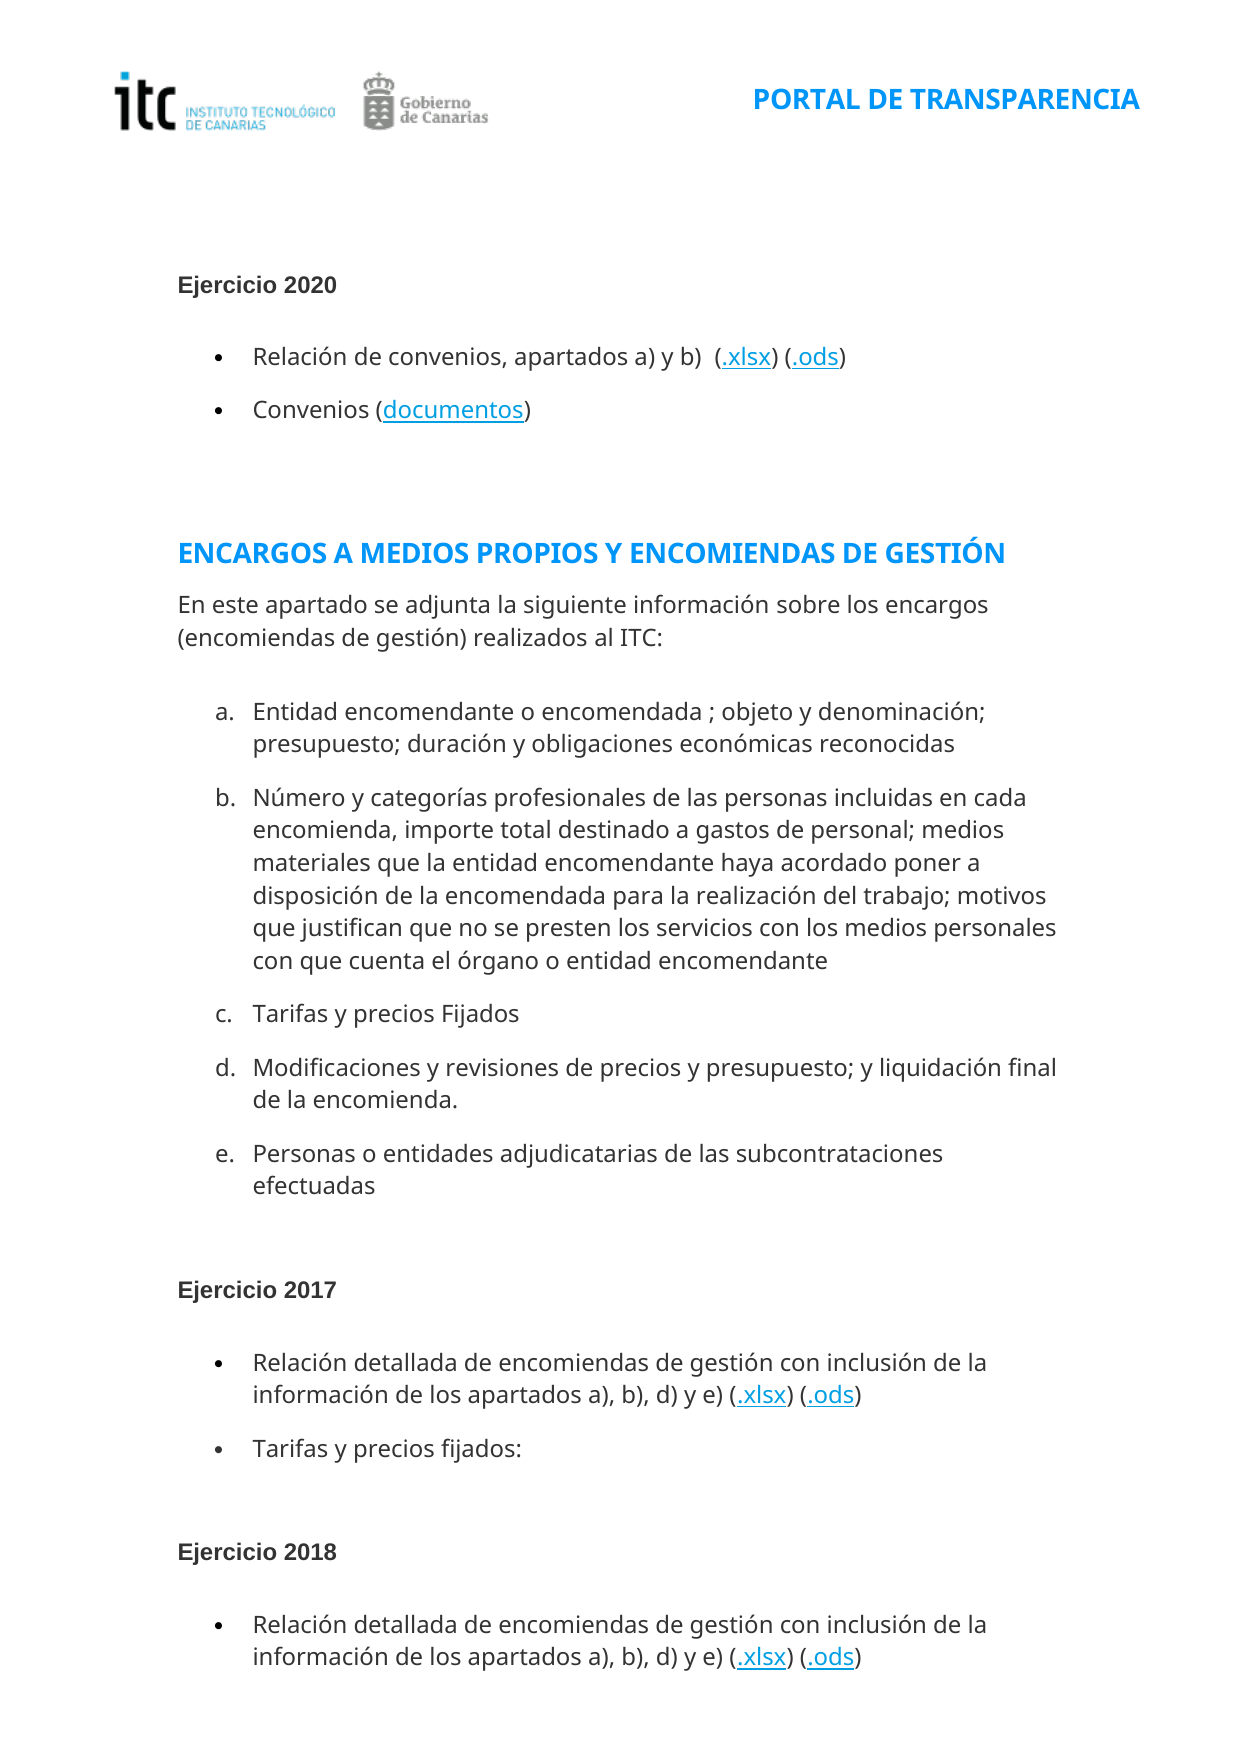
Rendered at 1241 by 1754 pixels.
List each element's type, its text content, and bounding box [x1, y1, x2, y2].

text Ejercicio 2017 [177, 1276, 1063, 1304]
list Número y categorías profesionales de las personas incluidas en cada encomienda, importe total destinado a gastos de personal; medios materiales que la entidad encomendante haya acordado poner a disposición de la encomendada para la realización del trabajo; motivos que justifican que no se presten los servicios con los medios personales con que cuenta el órgano o entidad encomendante [215, 781, 1063, 976]
list Relación detallada de encomiendas de gestión con inclusión de la información de los apartados a), b), d) y e) (.xlsx) (.ods) [215, 1607, 1063, 1673]
list Relación de convenios, apartados a) y b) (.xlsx) (.ods) [215, 340, 1063, 372]
text Ejercicio 2018 [177, 1538, 1063, 1566]
list Tarifas y precios Fijados [215, 997, 1063, 1030]
list Relación detallada de encomiendas de gestión con inclusión de la información de los apartados a), b), d) y e) (.xlsx) (.ods) [215, 1345, 1063, 1411]
list Entidad encomendante o encomendada ; objeto y denominación; presupuesto; duración y obligaciones económicas reconocidas [215, 694, 1063, 760]
text Ejercicio 2020 [177, 271, 1063, 298]
list Tarifas y precios fijados: [215, 1431, 1063, 1464]
list Convenios (documentos) [215, 393, 1063, 426]
text En este apartado se adjunta la siguiente información sobre los encargos (encomiendas de gestión) realizados al ITC: [177, 588, 1063, 653]
subtitle ENCARGOS A MEDIOS PROPIOS Y ENCOMIENDAS DE GESTIÓN [177, 531, 1063, 572]
list Personas o entidades adjudicatarias de las subcontrataciones efectuadas [215, 1137, 1063, 1202]
list Modificaciones y revisiones de precios y presupuesto; y liquidación final de la encomienda. [215, 1051, 1063, 1116]
